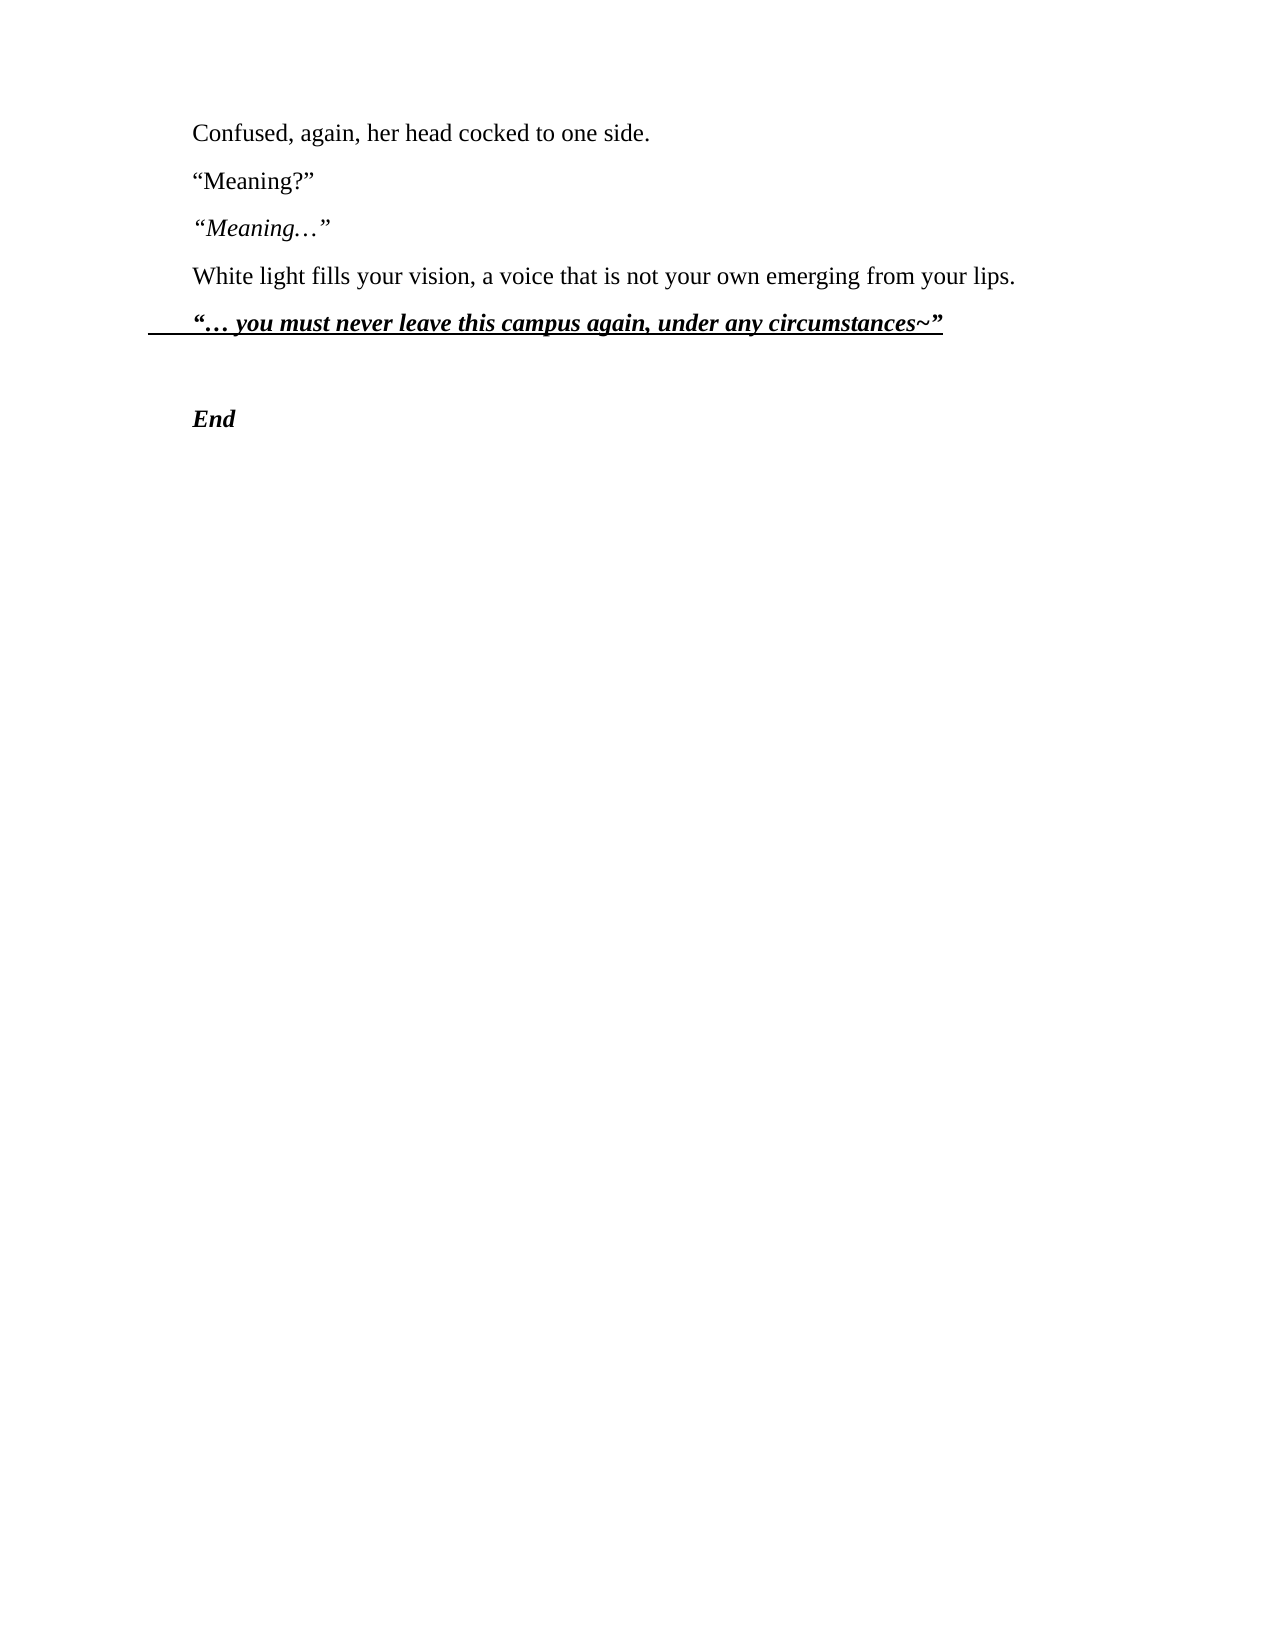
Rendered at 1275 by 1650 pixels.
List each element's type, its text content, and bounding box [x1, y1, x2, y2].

text White light fills your vision, a voice that is not your own emerging from your lips. [118, 261, 1157, 290]
text “… you must never leave this campus again, under any circumstances~” [118, 308, 1157, 337]
text End [118, 404, 1157, 432]
text “Meaning?” [118, 166, 1157, 194]
text “Meaning…” [118, 213, 1157, 242]
text Confused, again, her head cocked to one side. [118, 118, 1157, 147]
